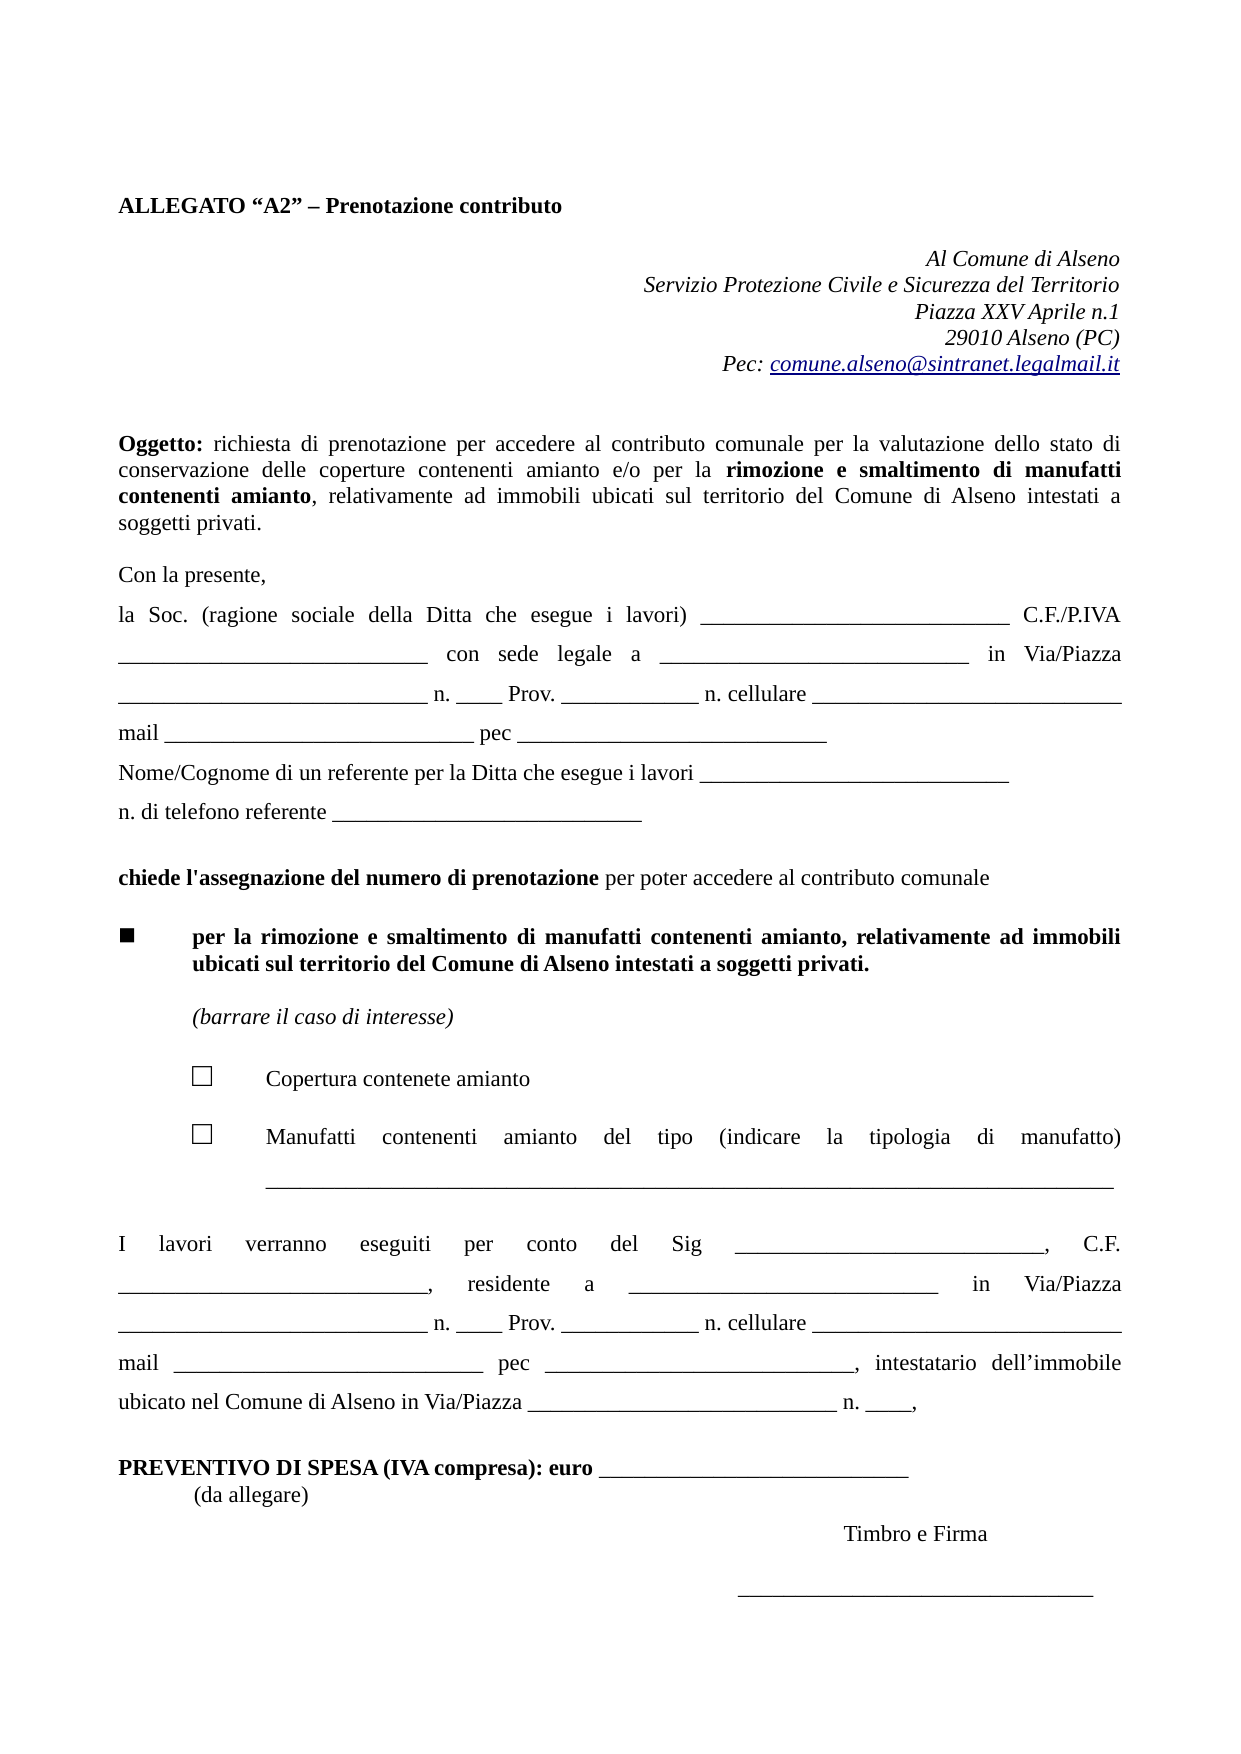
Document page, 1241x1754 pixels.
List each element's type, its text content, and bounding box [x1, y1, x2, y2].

text chiede l'assegnazione del numero di prenotazione per poter accedere al contributo comunale [118, 864, 1122, 890]
text □ Copertura contenete amianto [118, 1056, 1122, 1094]
text (da allegare) [118, 1481, 384, 1507]
text Timbro e Firma [709, 1520, 1122, 1546]
text ■ per la rimozione e smaltimento di manufatti contenenti amianto, relativamente ad immobili ubicati sul territorio del Comune di Alseno intestati a soggetti privati. [118, 917, 1122, 977]
text Pec: comune.alseno@sintranet.legalmail.it [118, 351, 1122, 377]
text la Soc. (ragione sociale della Ditta che esegue i lavori) ___________________________ C.F./P.IVA ___________________________ con sede legale a ___________________________ in Via/Piazza ___________________________ n. ____ Prov. ____________ n. cellulare ___________________________ mail ___________________________ pec ___________________________ [118, 601, 1122, 746]
text 29010 Alseno (PC) [118, 324, 1122, 351]
text □ Manufatti contenenti amianto del tipo (indicare la tipologia di manufatto) __________________________________________________________________________ [192, 1113, 1122, 1191]
text ALLEGATO “A2” – Prenotazione contributo [118, 192, 1122, 219]
text Oggetto: richiesta di prenotazione per accedere al contributo comunale per la valutazione dello stato di conservazione delle coperture contenenti amianto e/o per la rimozione e smaltimento di manufatti contenenti amianto, relativamente ad immobili ubicati sul territorio del Comune di Alseno intestati a soggetti privati. [118, 429, 1122, 535]
text n. di telefono referente ___________________________ [118, 798, 1122, 824]
text Servizio Protezione Civile e Sicurezza del Territorio [118, 271, 1122, 298]
text I lavori verranno eseguiti per conto del Sig ___________________________, C.F. ___________________________, residente a ___________________________ in Via/Piazza ___________________________ n. ____ Prov. ____________ n. cellulare ___________________________ mail ___________________________ pec ___________________________, intestatario dell’immobile ubicato nel Comune di Alseno in Via/Piazza ___________________________ n. ____, [118, 1231, 1122, 1415]
text Con la presente, [118, 561, 1122, 588]
text (barrare il caso di interesse) [192, 1003, 1122, 1029]
text Al Comune di Alseno [118, 245, 1122, 271]
text _______________________________ [709, 1573, 1122, 1599]
text Piazza XXV Aprile n.1 [118, 298, 1122, 324]
text Nome/Cognome di un referente per la Ditta che esegue i lavori ___________________________ [118, 759, 1122, 785]
text PREVENTIVO DI SPESA (IVA compresa): euro ___________________________ [118, 1454, 1122, 1481]
